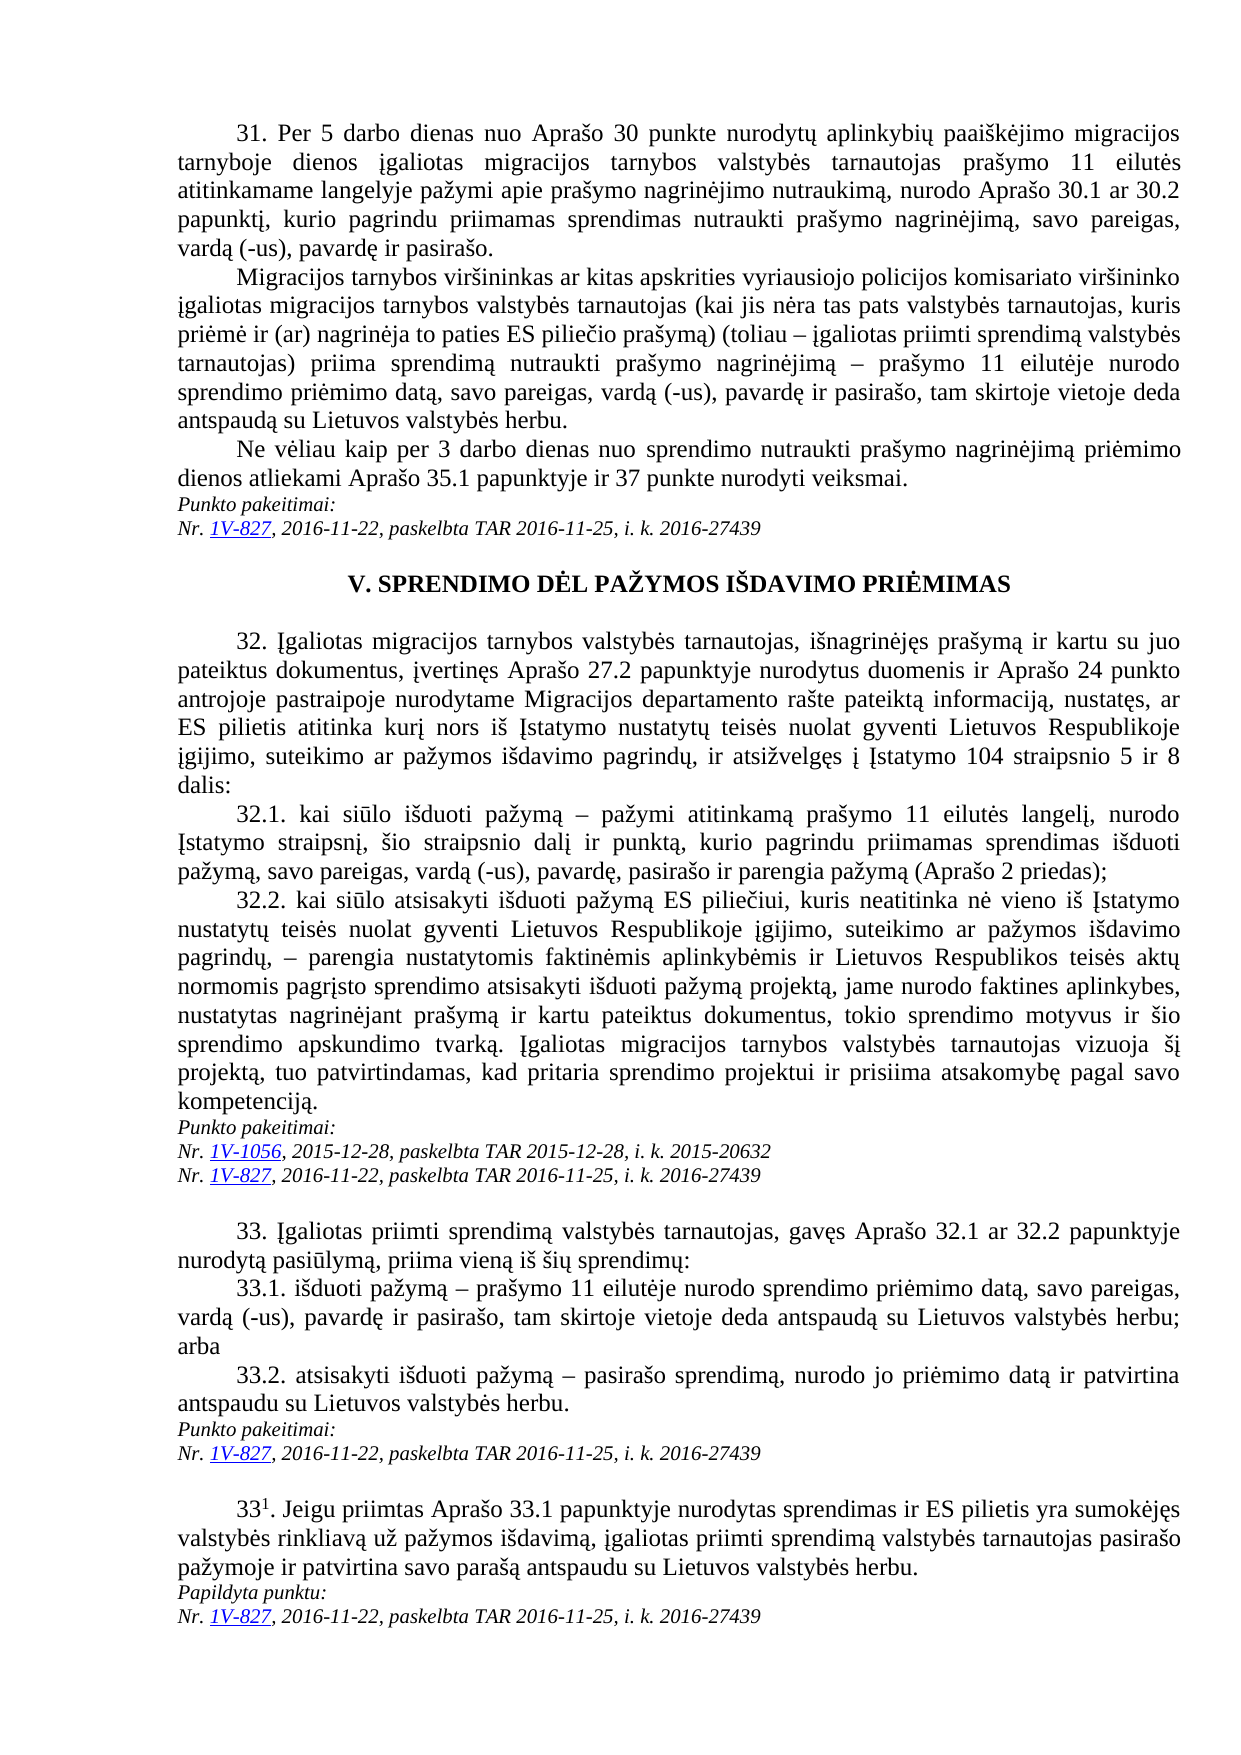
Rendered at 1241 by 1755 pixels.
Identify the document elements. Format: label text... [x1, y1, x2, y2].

text 32.1. kai siūlo išduoti pažymą – pažymi atitinkamą prašymo 11 eilutės langelį, nurodo Įstatymo straipsnį, šio straipsnio dalį ir punktą, kurio pagrindu priimamas sprendimas išduoti pažymą, savo pareigas, vardą (-us), pavardę, pasirašo ir parengia pažymą (Aprašo 2 priedas); [177, 799, 1181, 885]
text Nr. 1V-1056, 2015-12-28, paskelbta TAR 2015-12-28, i. k. 2015-20632 [177, 1139, 1181, 1163]
text 33.2. atsisakyti išduoti pažymą – pasirašo sprendimą, nurodo jo priėmimo datą ir patvirtina antspaudu su Lietuvos valstybės herbu. [177, 1360, 1181, 1417]
text Nr. 1V-827, 2016-11-22, paskelbta TAR 2016-11-25, i. k. 2016-27439 [177, 1163, 1181, 1187]
text 33.1. išduoti pažymą – prašymo 11 eilutėje nurodo sprendimo priėmimo datą, savo pareigas, vardą (-us), pavardę ir pasirašo, tam skirtoje vietoje deda antspaudą su Lietuvos valstybės herbu; arba [177, 1273, 1181, 1360]
text Nr. 1V-827, 2016-11-22, paskelbta TAR 2016-11-25, i. k. 2016-27439 [177, 1441, 1181, 1465]
text Punkto pakeitimai: [177, 1417, 1181, 1441]
text 331. Jeigu priimtas Aprašo 33.1 papunktyje nurodytas sprendimas ir ES pilietis yra sumokėjęs valstybės rinkliavą už pažymos išdavimą, įgaliotas priimti sprendimą valstybės tarnautojas pasirašo pažymoje ir patvirtina savo parašą antspaudu su Lietuvos valstybės herbu. [177, 1494, 1181, 1580]
text Papildyta punktu: [177, 1580, 1181, 1604]
text Nr. 1V-827, 2016-11-22, paskelbta TAR 2016-11-25, i. k. 2016-27439 [177, 516, 1181, 540]
text V. SPRENDIMO DĖL PAŽYMOS IŠDAVIMO PRIĖMIMAS [177, 569, 1181, 597]
text Punkto pakeitimai: [177, 492, 1181, 516]
text Punkto pakeitimai: [177, 1115, 1181, 1139]
text 32.2. kai siūlo atsisakyti išduoti pažymą ES piliečiui, kuris neatitinka nė vieno iš Įstatymo nustatytų teisės nuolat gyventi Lietuvos Respublikoje įgijimo, suteikimo ar pažymos išdavimo pagrindų, – parengia nustatytomis faktinėmis aplinkybėmis ir Lietuvos Respublikos teisės aktų normomis pagrįsto sprendimo atsisakyti išduoti pažymą projektą, jame nurodo faktines aplinkybes, nustatytas nagrinėjant prašymą ir kartu pateiktus dokumentus, tokio sprendimo motyvus ir šio sprendimo apskundimo tvarką. Įgaliotas migracijos tarnybos valstybės tarnautojas vizuoja šį projektą, tuo patvirtindamas, kad pritaria sprendimo projektui ir prisiima atsakomybę pagal savo kompetenciją. [177, 885, 1181, 1115]
text Migracijos tarnybos viršininkas ar kitas apskrities vyriausiojo policijos komisariato viršininko įgaliotas migracijos tarnybos valstybės tarnautojas (kai jis nėra tas pats valstybės tarnautojas, kuris priėmė ir (ar) nagrinėja to paties ES piliečio prašymą) (toliau – įgaliotas priimti sprendimą valstybės tarnautojas) priima sprendimą nutraukti prašymo nagrinėjimą – prašymo 11 eilutėje nurodo sprendimo priėmimo datą, savo pareigas, vardą (-us), pavardę ir pasirašo, tam skirtoje vietoje deda antspaudą su Lietuvos valstybės herbu. [177, 262, 1181, 434]
text 33. Įgaliotas priimti sprendimą valstybės tarnautojas, gavęs Aprašo 32.1 ar 32.2 papunktyje nurodytą pasiūlymą, priima vieną iš šių sprendimų: [177, 1216, 1181, 1273]
text 32. Įgaliotas migracijos tarnybos valstybės tarnautojas, išnagrinėjęs prašymą ir kartu su juo pateiktus dokumentus, įvertinęs Aprašo 27.2 papunktyje nurodytus duomenis ir Aprašo 24 punkto antrojoje pastraipoje nurodytame Migracijos departamento rašte pateiktą informaciją, nustatęs, ar ES pilietis atitinka kurį nors iš Įstatymo nustatytų teisės nuolat gyventi Lietuvos Respublikoje įgijimo, suteikimo ar pažymos išdavimo pagrindų, ir atsižvelgęs į Įstatymo 104 straipsnio 5 ir 8 dalis: [177, 626, 1181, 799]
text Ne vėliau kaip per 3 darbo dienas nuo sprendimo nutraukti prašymo nagrinėjimą priėmimo dienos atliekami Aprašo 35.1 papunktyje ir 37 punkte nurodyti veiksmai. [177, 434, 1181, 492]
text 31. Per 5 darbo dienas nuo Aprašo 30 punkte nurodytų aplinkybių paaiškėjimo migracijos tarnyboje dienos įgaliotas migracijos tarnybos valstybės tarnautojas prašymo 11 eilutės atitinkamame langelyje pažymi apie prašymo nagrinėjimo nutraukimą, nurodo Aprašo 30.1 ar 30.2 papunktį, kurio pagrindu priimamas sprendimas nutraukti prašymo nagrinėjimą, savo pareigas, vardą (-us), pavardę ir pasirašo. [177, 118, 1181, 262]
text Nr. 1V-827, 2016-11-22, paskelbta TAR 2016-11-25, i. k. 2016-27439 [177, 1604, 1181, 1628]
